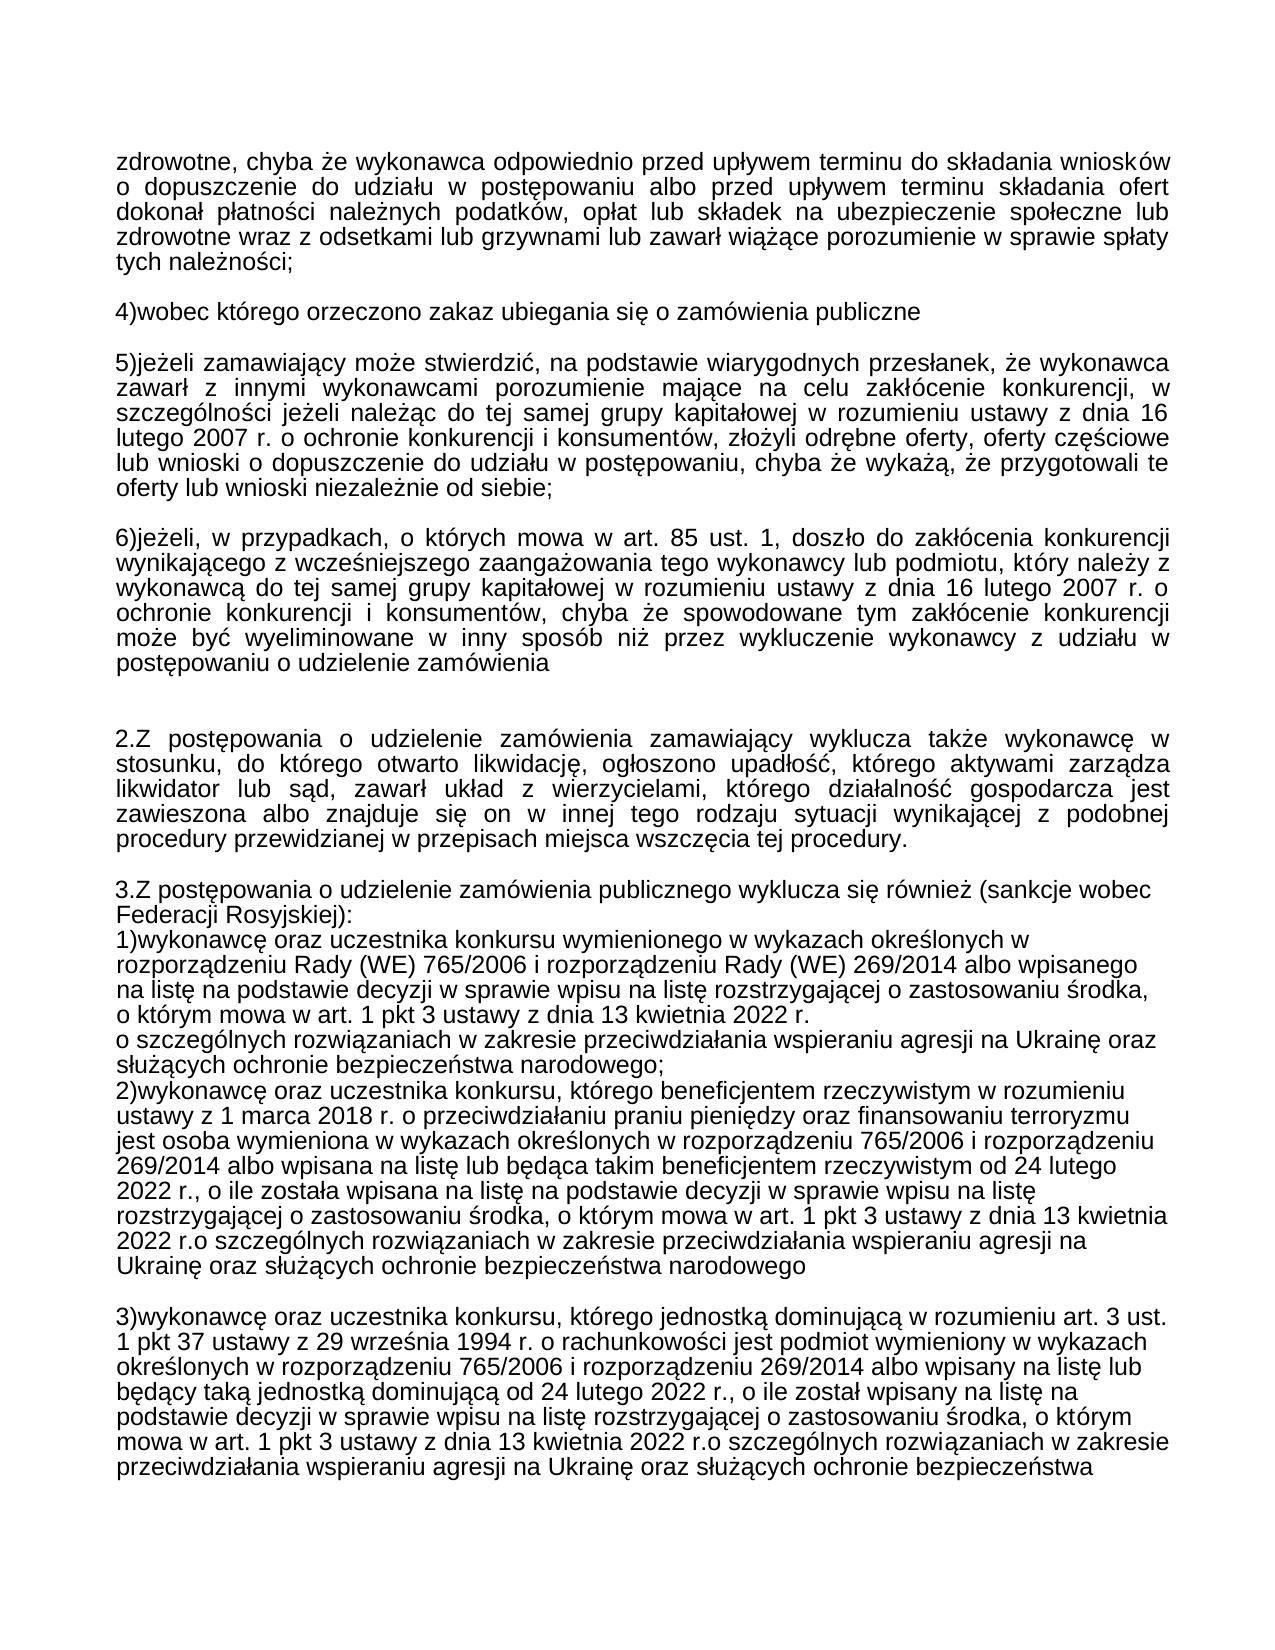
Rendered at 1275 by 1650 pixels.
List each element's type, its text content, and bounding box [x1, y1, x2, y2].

text o szczególnych rozwiązaniach w zakresie przeciwdziałania wspieraniu agresji na Ukrainę oraz służących ochronie bezpieczeństwa narodowego; [115, 1029, 1170, 1079]
text 4)wobec którego orzeczono zakaz ubiegania się o zamówienia publiczne [115, 301, 1170, 326]
text 1)wykonawcę oraz uczestnika konkursu wymienionego w wykazach określonych w rozporządzeniu Rady (WE) 765/2006 i rozporządzeniu Rady (WE) 269/2014 albo wpisanego na listę na podstawie decyzji w sprawie wpisu na listę rozstrzygającej o zastosowaniu środka, o którym mowa w art. 1 pkt 3 ustawy z dnia 13 kwietnia 2022 r. [115, 929, 1170, 1029]
text 2.Z postępowania o udzielenie zamówienia zamawiający wyklucza także wykonawcę w stosunku, do którego otwarto likwidację, ogłoszono upadłość, którego aktywami zarządza likwidator lub sąd, zawarł układ z wierzycielami, którego działalność gospodarcza jest zawieszona albo znajduje się on w innej tego rodzaju sytuacji wynikającej z podobnej procedury przewidzianej w przepisach miejsca wszczęcia tej procedury. [114, 727, 1170, 852]
text 3)wykonawcę oraz uczestnika konkursu, którego jednostką dominującą w rozumieniu art. 3 ust. 1 pkt 37 ustawy z 29 września 1994 r. o rachunkowości jest podmiot wymieniony w wykazach określonych w rozporządzeniu 765/2006 i rozporządzeniu 269/2014 albo wpisany na listę lub będący taką jednostką dominującą od 24 lutego 2022 r., o ile został wpisany na listę na podstawie decyzji w sprawie wpisu na listę rozstrzygającej o zastosowaniu środka, o którym mowa w art. 1 pkt 3 ustawy z dnia 13 kwietnia 2022 r.o szczególnych rozwiązaniach w zakresie przeciwdziałania wspieraniu agresji na Ukrainę oraz służących ochronie bezpieczeństwa [115, 1305, 1170, 1480]
text zdrowotne, chyba że wykonawca odpowiednio przed upływem terminu do składania wniosków o dopuszczenie do udziału w postępowaniu albo przed upływem terminu składania ofert dokonał płatności należnych podatków, opłat lub składek na ubezpieczenie społeczne lub zdrowotne wraz z odsetkami lub grzywnami lub zawarł wiążące porozumienie w sprawie spłaty tych należności; [115, 150, 1170, 275]
text 5)jeżeli zamawiający może stwierdzić, na podstawie wiarygodnych przesłanek, że wykonawca zawarł z innymi wykonawcami porozumienie mające na celu zakłócenie konkurencji, w szczególności jeżeli należąc do tej samej grupy kapitałowej w rozumieniu ustawy z dnia 16 lutego 2007 r. o ochronie konkurencji i konsumentów, złożyli odrębne oferty, oferty częściowe lub wnioski o dopuszczenie do udziału w postępowaniu, chyba że wykażą, że przygotowali te oferty lub wnioski niezależnie od siebie; [115, 351, 1170, 501]
text 2)wykonawcę oraz uczestnika konkursu, którego beneficjentem rzeczywistym w rozumieniu ustawy z 1 marca 2018 r. o przeciwdziałaniu praniu pieniędzy oraz finansowaniu terroryzmu jest osoba wymieniona w wykazach określonych w rozporządzeniu 765/2006 i rozporządzeniu 269/2014 albo wpisana na listę lub będąca takim beneficjentem rzeczywistym od 24 lutego 2022 r., o ile została wpisana na listę na podstawie decyzji w sprawie wpisu na listę rozstrzygającej o zastosowaniu środka, o którym mowa w art. 1 pkt 3 ustawy z dnia 13 kwietnia 2022 r.o szczególnych rozwiązaniach w zakresie przeciwdziałania wspieraniu agresji na Ukrainę oraz służących ochronie bezpieczeństwa narodowego [115, 1079, 1170, 1279]
text 3.Z postępowania o udzielenie zamówienia publicznego wyklucza się również (sankcje wobec Federacji Rosyjskiej): [114, 878, 1170, 928]
text 6)jeżeli, w przypadkach, o których mowa w art. 85 ust. 1, doszło do zakłócenia konkurencji wynikającego z wcześniejszego zaangażowania tego wykonawcy lub podmiotu, który należy z wykonawcą do tej samej grupy kapitałowej w rozumieniu ustawy z dnia 16 lutego 2007 r. o ochronie konkurencji i konsumentów, chyba że spowodowane tym zakłócenie konkurencji może być wyeliminowane w inny sposób niż przez wykluczenie wykonawcy z udziału w postępowaniu o udzielenie zamówienia [115, 527, 1170, 677]
